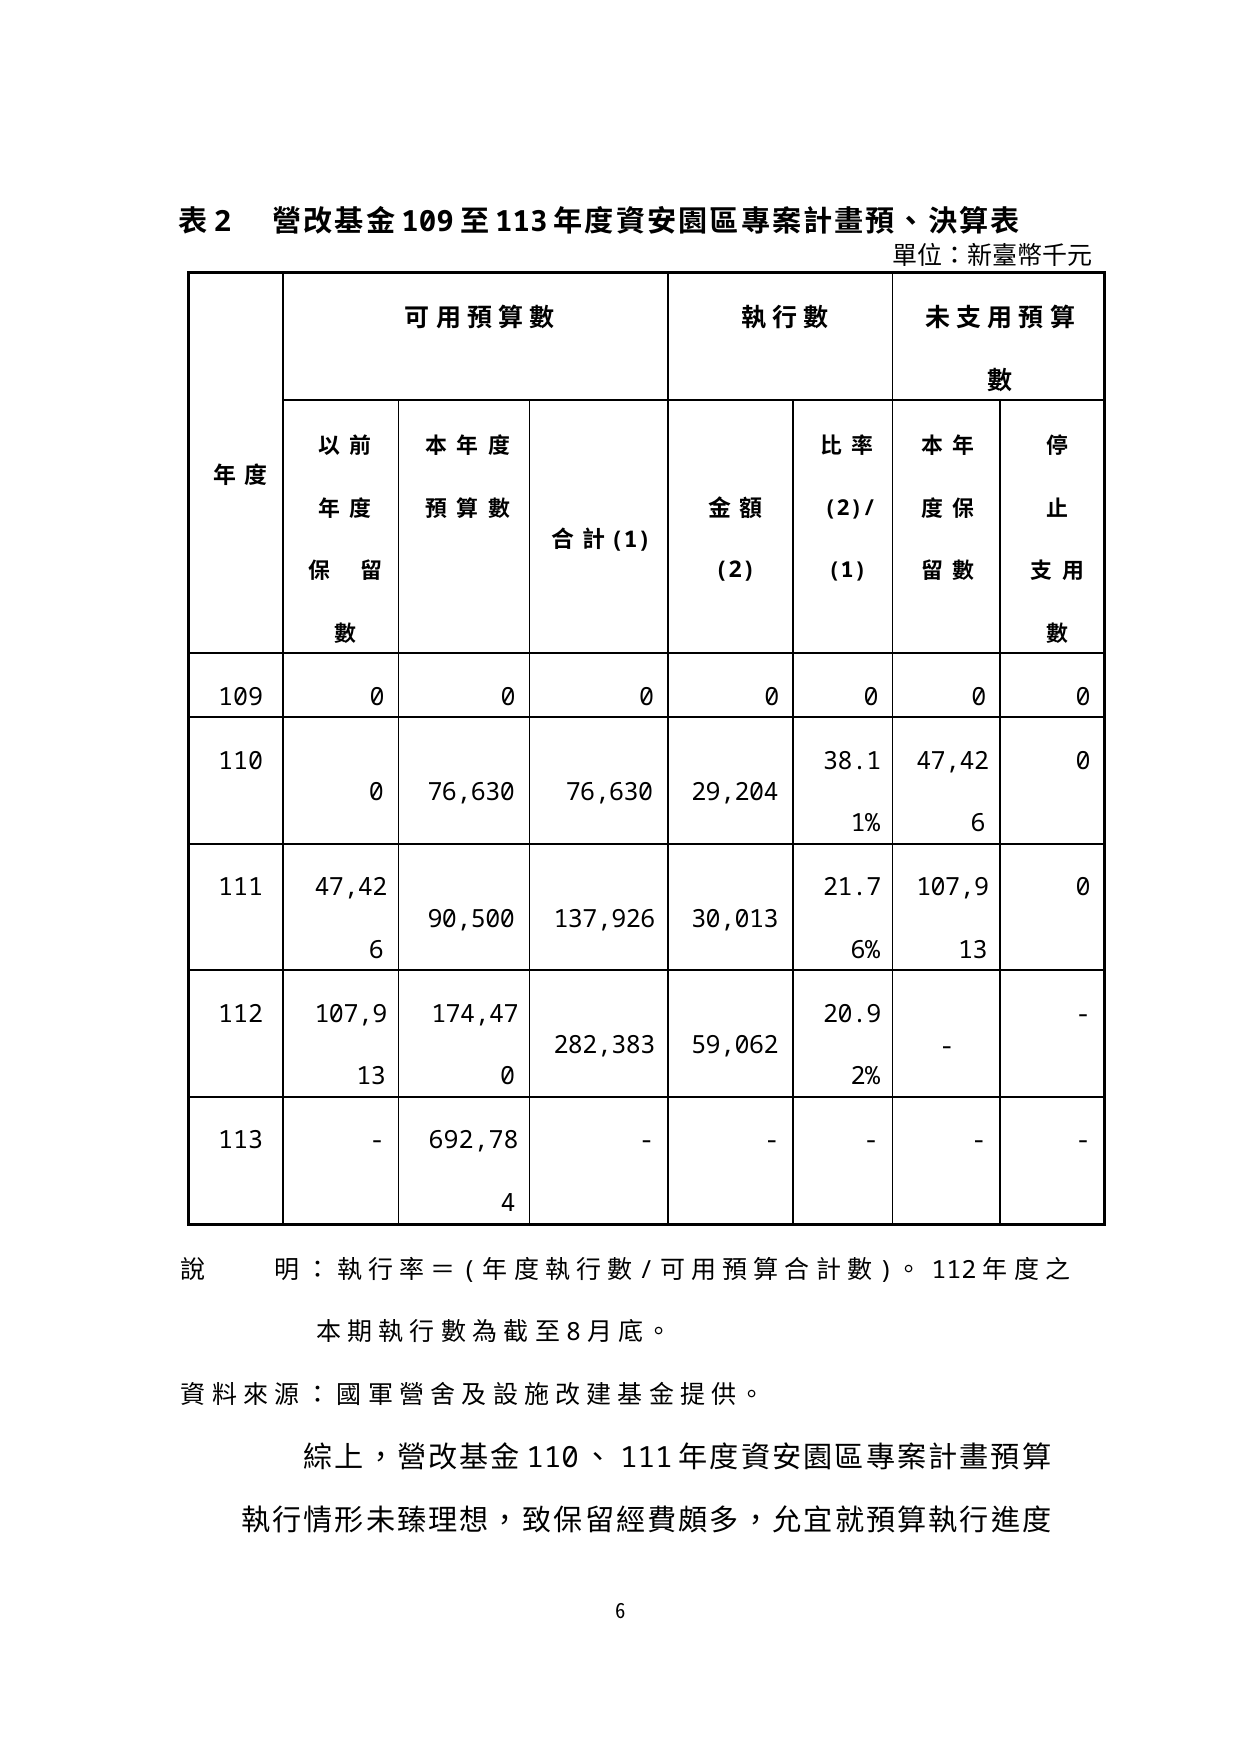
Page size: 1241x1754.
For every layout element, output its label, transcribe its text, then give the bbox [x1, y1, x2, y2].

table_cell 本年度 預算數 [399, 401, 529, 652]
text 單位：新臺幣千元 [177, 240, 1092, 271]
table_cell - [284, 1098, 398, 1222]
table_cell 90,500 [399, 845, 529, 969]
table_cell 110 [190, 718, 282, 843]
table_cell 0 [284, 718, 398, 843]
table_header 可用預算數 [284, 274, 667, 399]
table_cell 本年度保留數 [893, 401, 999, 652]
table_cell 107,913 [893, 845, 999, 969]
table_cell - [893, 1098, 999, 1222]
table_cell 合計(1) [530, 401, 667, 652]
table_cell - [1001, 971, 1103, 1096]
table_cell 76,630 [530, 718, 667, 843]
table_cell 112 [190, 971, 282, 1096]
table_cell 137,926 [530, 845, 667, 969]
table_cell 113 [190, 1098, 282, 1222]
table_cell - [669, 1098, 792, 1222]
table_cell - [893, 971, 999, 1096]
table_cell 0 [1001, 718, 1103, 843]
table_cell 47,426 [284, 845, 398, 969]
text 資料來源：國軍營舍及設施改建基金提供。 [177, 1351, 1063, 1413]
text 說 明：執行率＝(年度執行數/可用預算合計數)。112年度之本期執行數為截至8月底。 [177, 1226, 1092, 1351]
table_cell 20.92% [794, 971, 892, 1096]
table_cell 29,204 [669, 718, 792, 843]
table_cell 0 [530, 654, 667, 716]
table_cell 107,913 [284, 971, 398, 1096]
table_cell 0 [284, 654, 398, 716]
table_cell 47,426 [893, 718, 999, 843]
table_header 未支用預算數 [893, 274, 1103, 399]
table_cell 38.11% [794, 718, 892, 843]
table_cell 停 止 支用數 [1001, 401, 1103, 652]
table_cell 282,383 [530, 971, 667, 1096]
table_cell 金額(2) [669, 401, 792, 652]
table_cell 76,630 [399, 718, 529, 843]
text 綜上，營改基金110、111年度資安園區專案計畫預算執行情形未臻理想，致保留經費頗多，允宜就預算執行進度 [236, 1413, 1063, 1538]
table_cell 0 [1001, 845, 1103, 969]
table_cell 109 [190, 654, 282, 716]
table_cell - [794, 1098, 892, 1222]
table_header 年度 [190, 274, 282, 652]
table_cell 0 [669, 654, 792, 716]
table_cell - [530, 1098, 667, 1222]
table_cell 0 [399, 654, 529, 716]
table_cell 0 [794, 654, 892, 716]
table_cell 以前年度保 留 數 [284, 401, 398, 652]
table_cell 0 [1001, 654, 1103, 716]
text 表2 營改基金109至113年度資安園區專案計畫預、決算表 [177, 177, 1122, 240]
table_cell 比率(2)/(1) [794, 401, 892, 652]
table_cell 174,470 [399, 971, 529, 1096]
table_cell 111 [190, 845, 282, 969]
table_cell 692,784 [399, 1098, 529, 1222]
table_header 執行數 [669, 274, 892, 399]
table_cell 21.76% [794, 845, 892, 969]
table_cell - [1001, 1098, 1103, 1222]
table_cell 30,013 [669, 845, 792, 969]
table_cell 59,062 [669, 971, 792, 1096]
table_cell 0 [893, 654, 999, 716]
